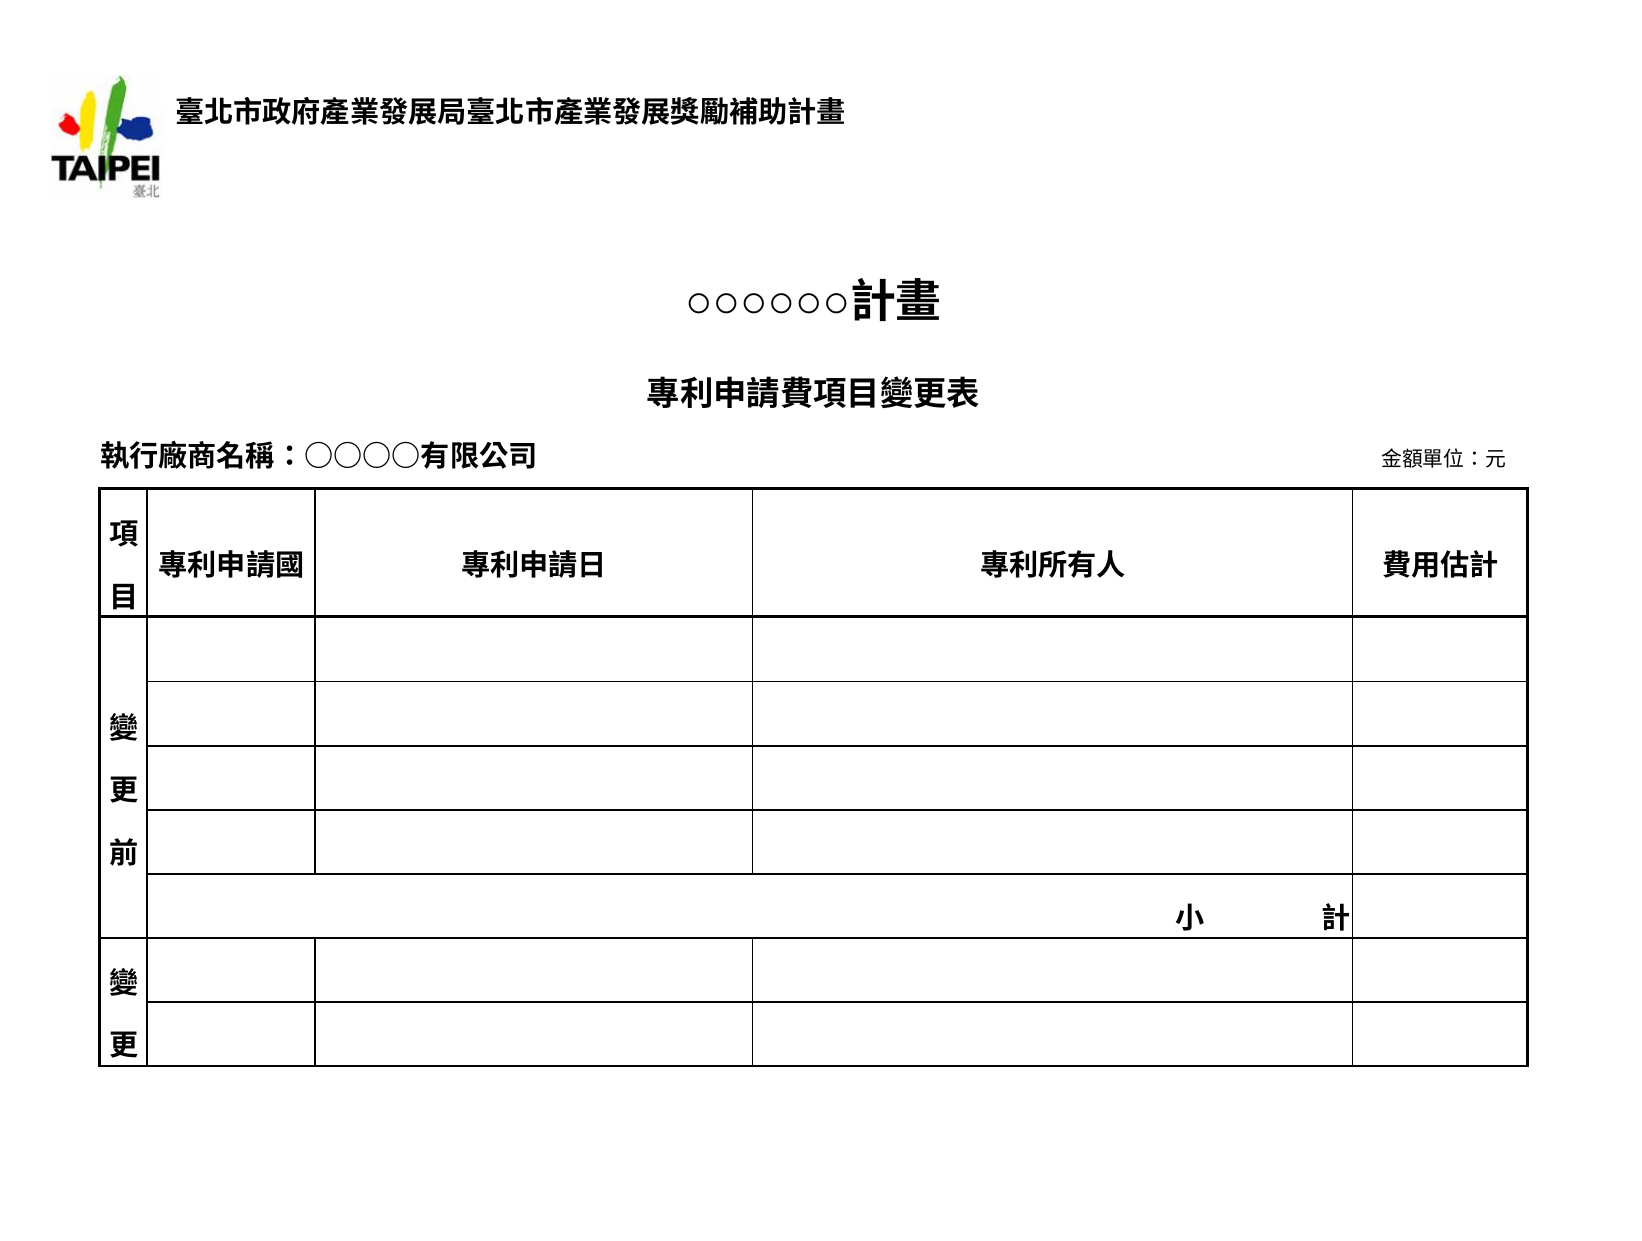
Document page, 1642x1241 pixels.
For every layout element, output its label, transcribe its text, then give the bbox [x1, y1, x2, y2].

table_cell [1353, 747, 1526, 809]
table_header 專利申請國 [148, 490, 314, 615]
table_cell [1353, 811, 1526, 873]
table_cell [148, 747, 314, 809]
table_cell [753, 939, 1352, 1001]
table_cell [316, 747, 752, 809]
table_cell 變更 [101, 939, 146, 1065]
table_cell [316, 618, 752, 681]
table_cell [753, 682, 1352, 745]
table_cell [1353, 682, 1526, 745]
table_cell [753, 747, 1352, 809]
table_cell [316, 811, 752, 873]
table_header 專利所有人 [753, 490, 1352, 615]
table_cell [316, 1003, 752, 1065]
table_cell 小 計 [148, 875, 1352, 937]
table_cell 變更前 [101, 618, 146, 937]
text ○○○○○○計畫 [100, 224, 1526, 349]
table_cell [1353, 875, 1526, 937]
table_cell [148, 811, 314, 873]
table_cell [148, 1003, 314, 1065]
table_header 專利申請日 [316, 490, 752, 615]
text 專利申請費項目變更表 [100, 349, 1526, 412]
table_cell [148, 682, 314, 745]
table_cell [753, 1003, 1352, 1065]
table_header 項目 [101, 490, 146, 615]
table_cell [148, 939, 314, 1001]
table_cell [316, 682, 752, 745]
table_cell [753, 618, 1352, 681]
table_cell [1353, 618, 1526, 681]
table_cell [148, 618, 314, 681]
table_header 費用估計 [1353, 490, 1526, 615]
table_cell [1353, 939, 1526, 1001]
table_cell [1353, 1003, 1526, 1065]
table_cell [753, 811, 1352, 873]
table_cell [316, 939, 752, 1001]
text 執行廠商名稱：○○○○有限公司 金額單位：元 [100, 412, 1523, 474]
